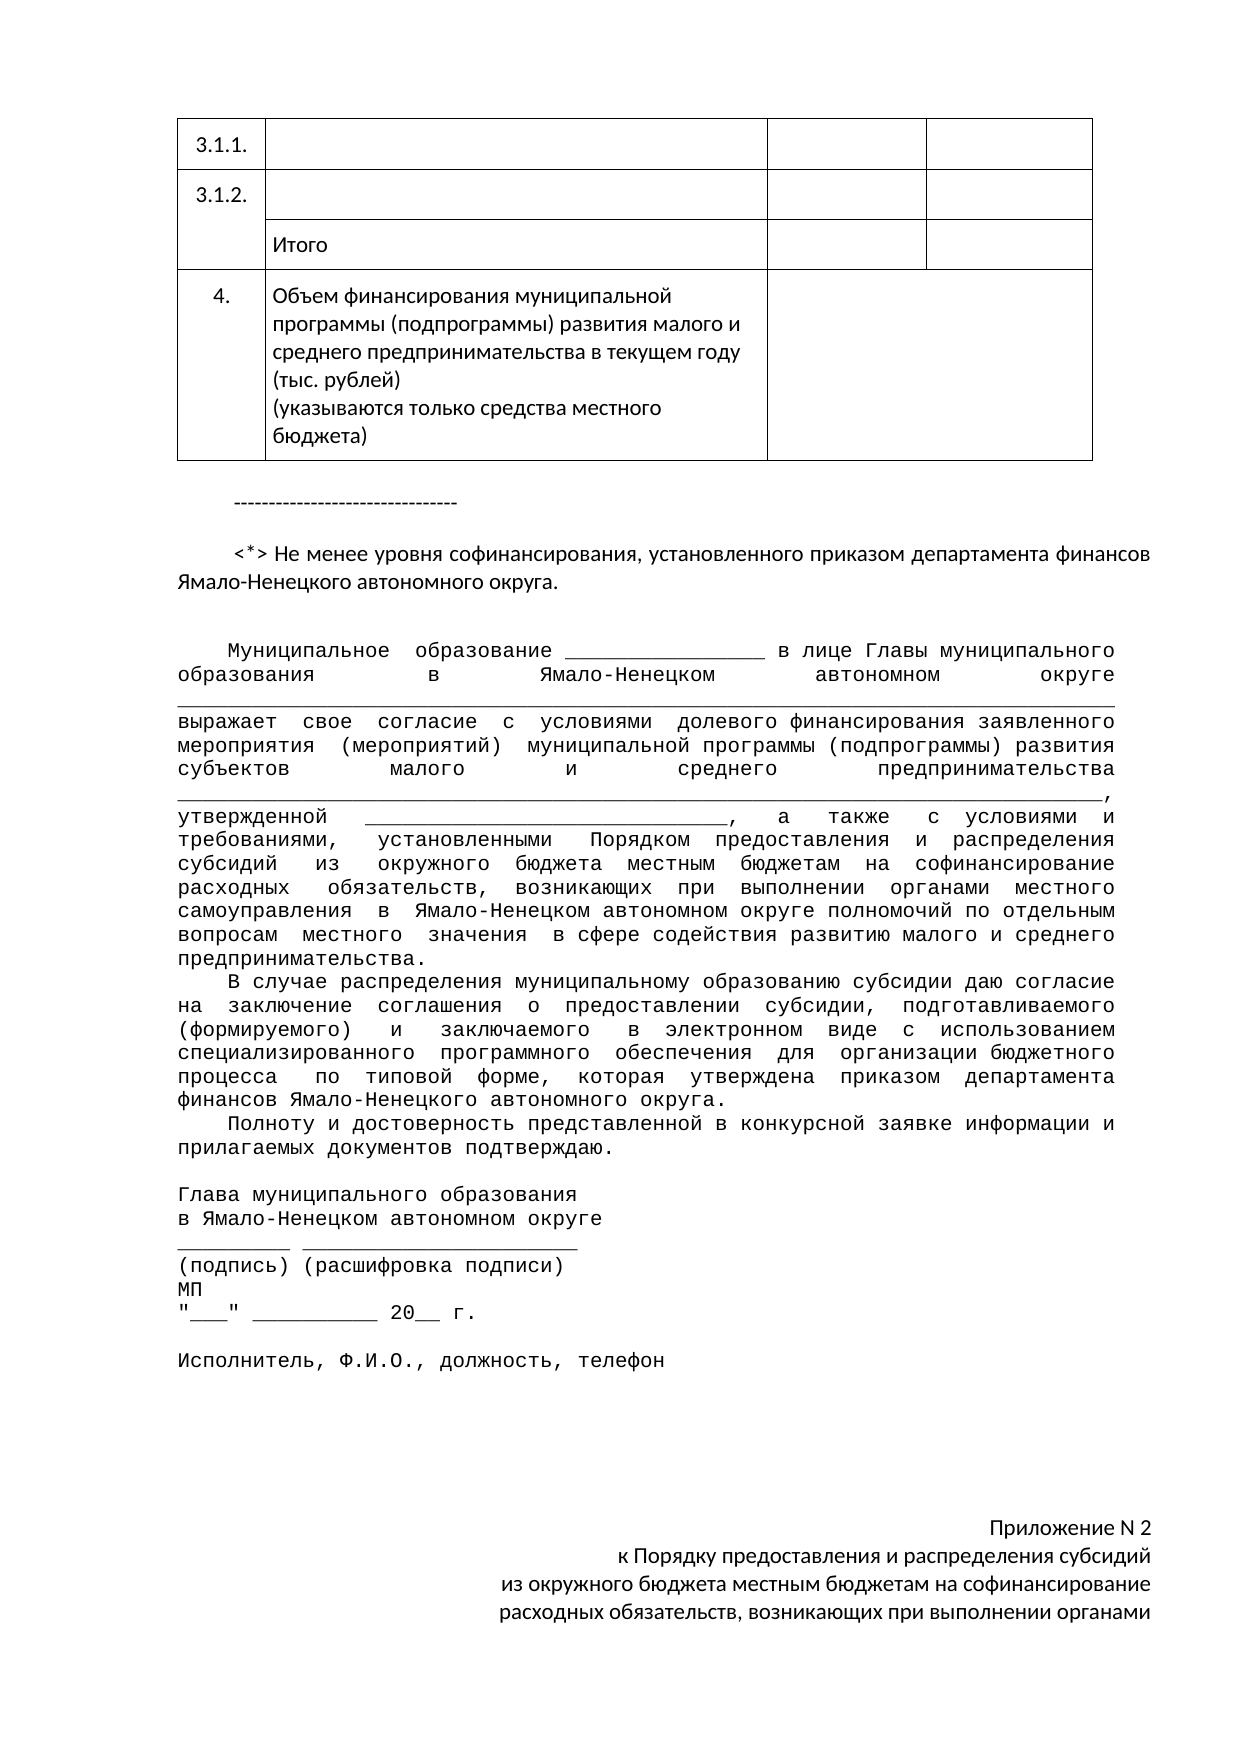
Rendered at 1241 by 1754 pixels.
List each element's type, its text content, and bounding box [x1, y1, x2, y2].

text __________________________________________________________________________, [177, 782, 1152, 806]
text -------------------------------- [177, 488, 1152, 517]
text расходных обязательств, возникающих при выполнении органами [177, 1597, 1152, 1625]
text Муниципальное образование ________________ в лице Главы муниципального [177, 640, 1152, 664]
table_cell [768, 170, 926, 219]
text МП [177, 1279, 1152, 1302]
text (формируемого) и заключаемого в электронном виде с использованием [177, 1018, 1152, 1042]
text самоуправления в Ямало-Ненецком автономном округе полномочий по отдельным [177, 900, 1152, 924]
subtitle Приложение N 2 [177, 1513, 1152, 1541]
table_cell [927, 119, 1092, 168]
text (подпись) (расшифровка подписи) [177, 1255, 1152, 1279]
text на заключение соглашения о предоставлении субсидии, подготавливаемого [177, 995, 1152, 1018]
text В случае распределения муниципальному образованию субсидии даю согласие [177, 971, 1152, 995]
text финансов Ямало-Ненецкого автономного округа. [177, 1089, 1152, 1113]
table_cell [266, 170, 767, 219]
table_cell 3.1.2. [178, 170, 265, 269]
table_cell [927, 170, 1092, 219]
text в Ямало-Ненецком автономном округе [177, 1208, 1152, 1231]
text утвержденной _____________________________, а также с условиями и [177, 806, 1152, 829]
text к Порядку предоставления и распределения субсидий [177, 1541, 1152, 1569]
text Глава муниципального образования [177, 1184, 1152, 1208]
table_cell Итого [266, 220, 767, 269]
text мероприятия (мероприятий) муниципальной программы (подпрограммы) развития [177, 735, 1152, 758]
table_cell [768, 119, 926, 168]
text ___________________________________________________________________________ [177, 687, 1152, 711]
table_cell 4. [178, 270, 265, 459]
table_cell Объем финансирования муниципальной программы (подпрограммы) развития малого и среднего предпринимательства в текущем году (тыс. рублей) (указываются только средства местного бюджета) [266, 270, 767, 459]
table_cell 3.1.1. [178, 119, 265, 168]
table_cell [768, 220, 926, 269]
text специализированного программного обеспечения для организации бюджетного [177, 1042, 1152, 1066]
text требованиями, установленными Порядком предоставления и распределения [177, 829, 1152, 853]
text субъектов малого и среднего предпринимательства [177, 758, 1152, 782]
text из окружного бюджета местным бюджетам на софинансирование [177, 1569, 1152, 1597]
text <*> Не менее уровня софинансирования, установленного приказом департамента финансов Ямало-Ненецкого автономного округа. [177, 539, 1152, 596]
text Исполнитель, Ф.И.О., должность, телефон [177, 1349, 1152, 1373]
text предпринимательства. [177, 948, 1152, 971]
text _________ ______________________ [177, 1231, 1152, 1255]
table_cell [927, 220, 1092, 269]
text образования в Ямало-Ненецком автономном округе [177, 664, 1152, 687]
text "___" __________ 20__ г. [177, 1302, 1152, 1326]
text процесса по типовой форме, которая утверждена приказом департамента [177, 1066, 1152, 1089]
text выражает свое согласие с условиями долевого финансирования заявленного [177, 711, 1152, 735]
table_cell [768, 270, 1092, 459]
text Полноту и достоверность представленной в конкурсной заявке информации и [177, 1113, 1152, 1137]
table_cell [266, 119, 767, 168]
text расходных обязательств, возникающих при выполнении органами местного [177, 877, 1152, 900]
text субсидий из окружного бюджета местным бюджетам на софинансирование [177, 853, 1152, 877]
text вопросам местного значения в сфере содействия развитию малого и среднего [177, 924, 1152, 948]
text прилагаемых документов подтверждаю. [177, 1137, 1152, 1160]
